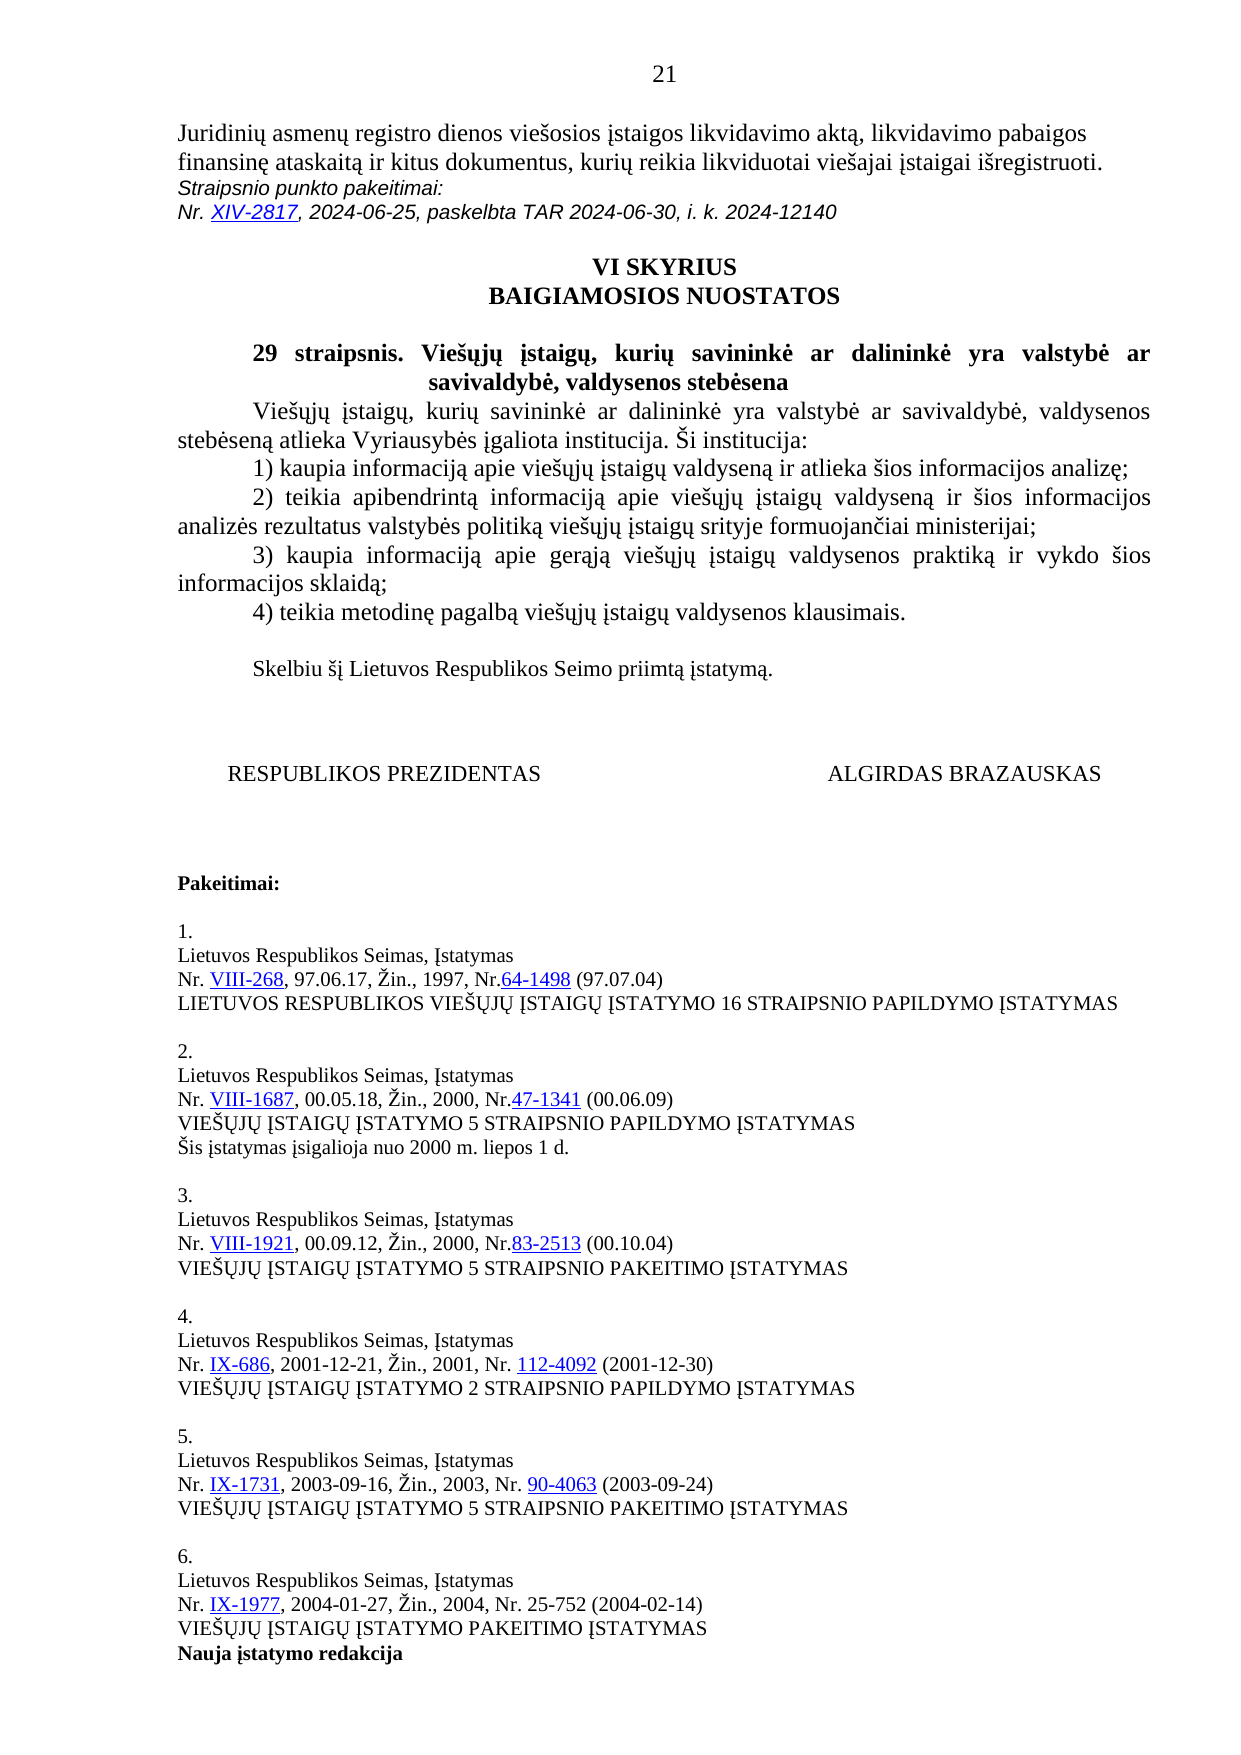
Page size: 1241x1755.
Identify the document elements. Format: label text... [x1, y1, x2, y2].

text Nr. XIV-2817, 2024-06-25, paskelbta TAR 2024-06-30, i. k. 2024-12140 [177, 199, 1152, 223]
text VIEŠŲJŲ ĮSTAIGŲ ĮSTATYMO 5 STRAIPSNIO PAKEITIMO ĮSTATYMAS [177, 1255, 1152, 1279]
text BAIGIAMOSIOS NUOSTATOS [177, 281, 1152, 310]
text 3. [177, 1183, 1152, 1207]
text VIEŠŲJŲ ĮSTAIGŲ ĮSTATYMO PAKEITIMO ĮSTATYMAS [177, 1616, 1152, 1640]
text Viešųjų įstaigų, kurių savininkė ar dalininkė yra valstybė ar savivaldybė, valdysenos stebėseną atlieka Vyriausybės įgaliota institucija. Ši institucija: [177, 396, 1152, 453]
text 4) teikia metodinę pagalbą viešųjų įstaigų valdysenos klausimais. [177, 597, 1152, 626]
text Nr. IX-1977, 2004-01-27, Žin., 2004, Nr. 25-752 (2004-02-14) [177, 1592, 1152, 1616]
text Lietuvos Respublikos Seimas, Įstatymas [177, 943, 1152, 967]
text VI SKYRIUS [177, 252, 1152, 281]
text 1) kaupia informaciją apie viešųjų įstaigų valdyseną ir atlieka šios informacijos analizę; [177, 453, 1152, 482]
text VIEŠŲJŲ ĮSTAIGŲ ĮSTATYMO 2 STRAIPSNIO PAPILDYMO ĮSTATYMAS [177, 1376, 1152, 1400]
text Nr. VIII-1921, 00.09.12, Žin., 2000, Nr.83-2513 (00.10.04) [177, 1231, 1152, 1255]
text 3) kaupia informaciją apie gerąją viešųjų įstaigų valdysenos praktiką ir vykdo šios informacijos sklaidą; [177, 540, 1152, 597]
text Juridinių asmenų registro dienos viešosios įstaigos likvidavimo aktą, likvidavimo pabaigos finansinę ataskaitą ir kitus dokumentus, kurių reikia likviduotai viešajai įstaigai išregistruoti. [177, 118, 1152, 176]
text Lietuvos Respublikos Seimas, Įstatymas [177, 1207, 1152, 1231]
text 2) teikia apibendrintą informaciją apie viešųjų įstaigų valdyseną ir šios informacijos analizės rezultatus valstybės politiką viešųjų įstaigų srityje formuojančiai ministerijai; [177, 482, 1152, 540]
text Lietuvos Respublikos Seimas, Įstatymas [177, 1568, 1152, 1592]
text Nauja įstatymo redakcija [177, 1640, 1152, 1664]
text 1. [177, 918, 1152, 943]
text RESPUBLIKOS PREZIDENTAS ALGIRDAS BRAZAUSKAS [177, 760, 1152, 813]
text 2. [177, 1039, 1152, 1063]
text 5. [177, 1424, 1152, 1448]
text LIETUVOS RESPUBLIKOS VIEŠŲJŲ ĮSTAIGŲ ĮSTATYMO 16 STRAIPSNIO PAPILDYMO ĮSTATYMAS [177, 991, 1152, 1015]
text Nr. VIII-268, 97.06.17, Žin., 1997, Nr.64-1498 (97.07.04) [177, 967, 1152, 991]
text 4. [177, 1303, 1152, 1328]
text Lietuvos Respublikos Seimas, Įstatymas [177, 1328, 1152, 1352]
text Pakeitimai: [177, 870, 1152, 894]
text VIEŠŲJŲ ĮSTAIGŲ ĮSTATYMO 5 STRAIPSNIO PAPILDYMO ĮSTATYMAS [177, 1111, 1152, 1135]
text 6. [177, 1544, 1152, 1568]
text Nr. IX-1731, 2003-09-16, Žin., 2003, Nr. 90-4063 (2003-09-24) [177, 1472, 1152, 1496]
text Lietuvos Respublikos Seimas, Įstatymas [177, 1063, 1152, 1087]
text Lietuvos Respublikos Seimas, Įstatymas [177, 1448, 1152, 1472]
text Nr. VIII-1687, 00.05.18, Žin., 2000, Nr.47-1341 (00.06.09) [177, 1087, 1152, 1111]
text VIEŠŲJŲ ĮSTAIGŲ ĮSTATYMO 5 STRAIPSNIO PAKEITIMO ĮSTATYMAS [177, 1496, 1152, 1520]
text 29 straipsnis. Viešųjų įstaigų, kurių savininkė ar dalininkė yra valstybė ar savivaldybė, valdysenos stebėsena [252, 338, 1152, 396]
text Nr. IX-686, 2001-12-21, Žin., 2001, Nr. 112-4092 (2001-12-30) [177, 1352, 1152, 1376]
text Straipsnio punkto pakeitimai: [177, 176, 1152, 199]
text Šis įstatymas įsigalioja nuo 2000 m. liepos 1 d. [177, 1135, 1152, 1159]
text Skelbiu šį Lietuvos Respublikos Seimo priimtą įstatymą. [177, 655, 1152, 681]
